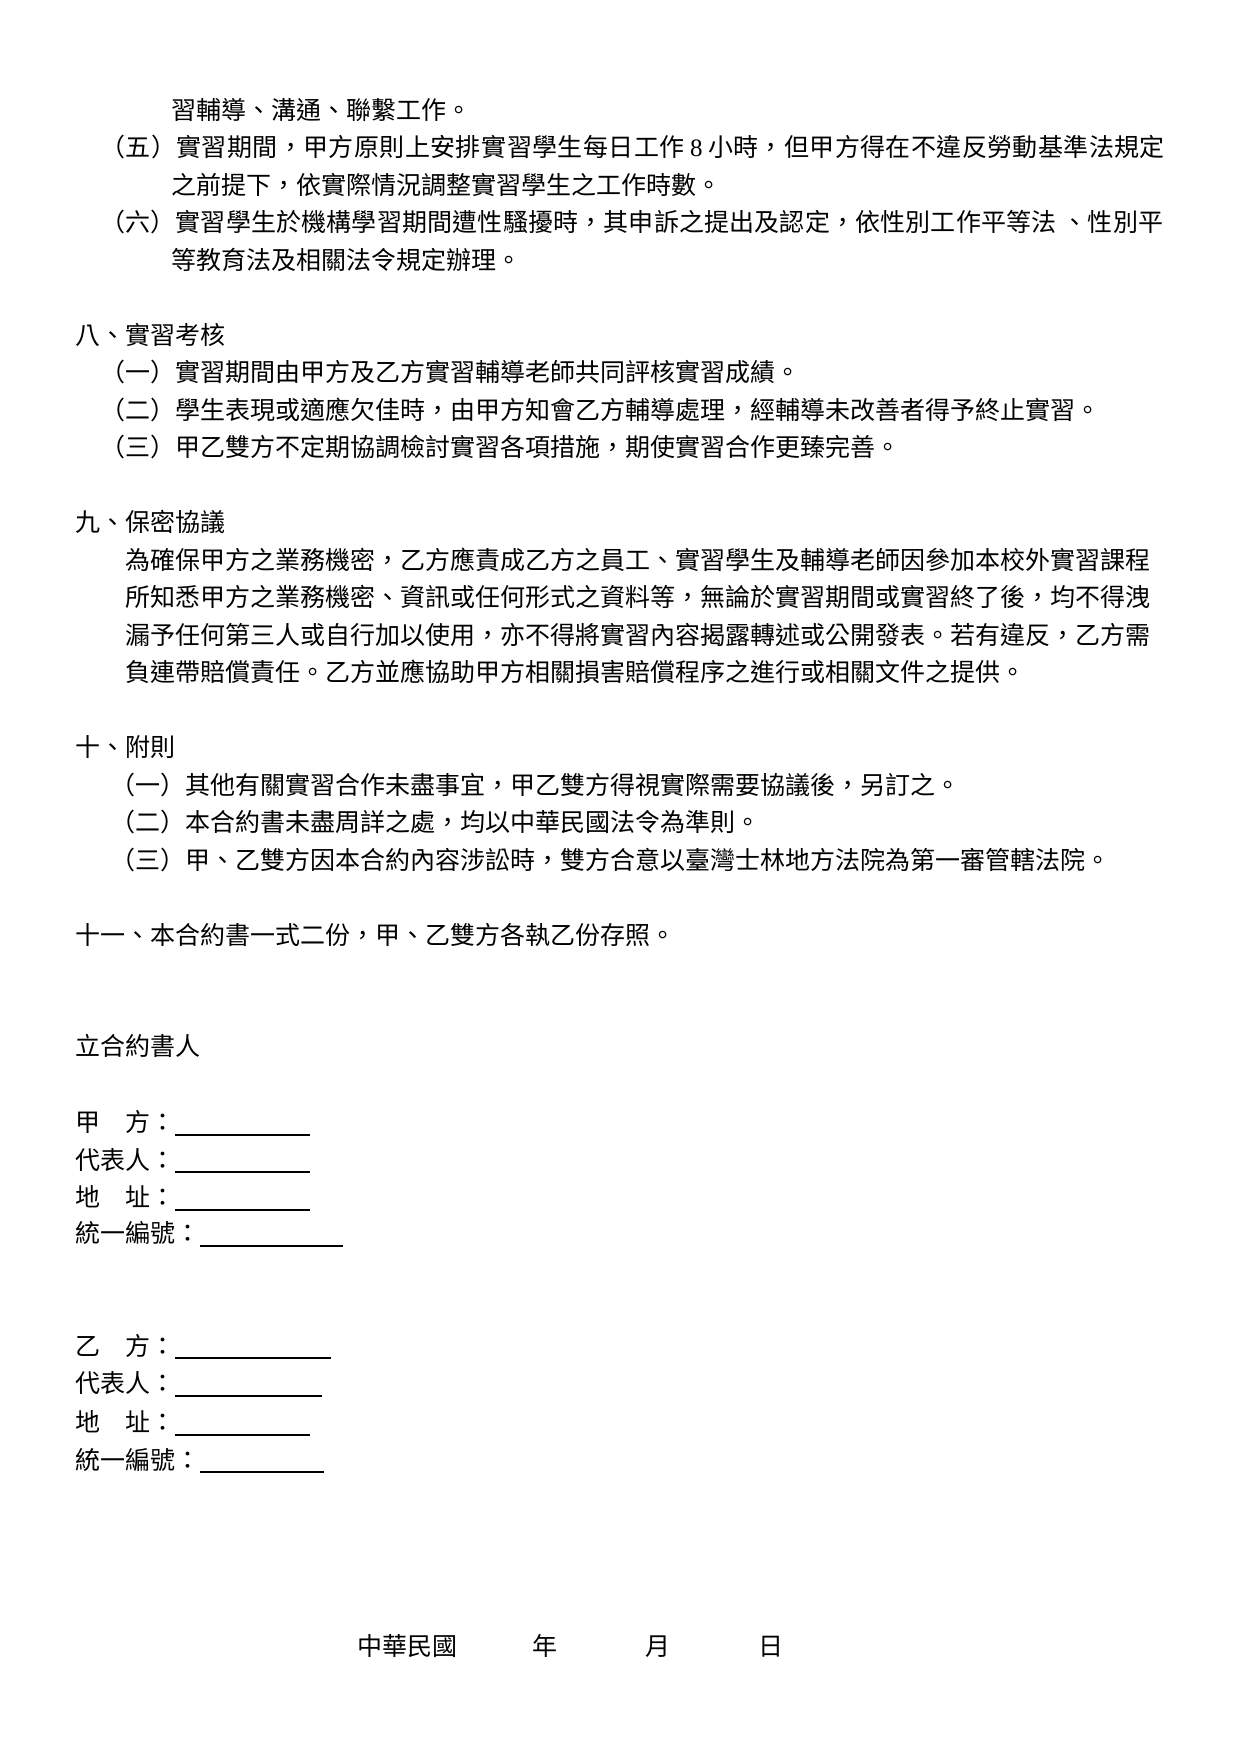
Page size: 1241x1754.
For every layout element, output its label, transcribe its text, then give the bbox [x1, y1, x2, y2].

text 地 址： [75, 1402, 1165, 1439]
text 十一、本合約書一式二份，甲、乙雙方各執乙份存照。 [75, 914, 1065, 952]
text 為確保甲方之業務機密，乙方應責成乙方之員工、實習學生及輔導老師因參加本校外實習課程所知悉甲方之業務機密、資訊或任何形式之資料等，無論於實習期間或實習終了後，均不得洩漏予任何第三人或自行加以使用，亦不得將實習內容揭露轉述或公開發表。若有違反，乙方需負連帶賠償責任。乙方並應協助甲方相關損害賠償程序之進行或相關文件之提供。 [125, 539, 1165, 689]
text （三）甲、乙雙方因本合約內容涉訟時，雙方合意以臺灣士林地方法院為第一審管轄法院。 [110, 839, 1165, 877]
text （三）甲乙雙方不定期協調檢討實習各項措施，期使實習合作更臻完善。 [100, 427, 1165, 464]
text 九、保密協議 [75, 502, 1165, 539]
text 乙 方： [75, 1327, 1065, 1364]
text （一）實習期間由甲方及乙方實習輔導老師共同評核實習成績。 [100, 352, 1165, 389]
text 十、附則 [75, 727, 1165, 764]
text 統一編號： [75, 1214, 1065, 1252]
text 統一編號： [75, 1439, 1165, 1477]
text （六）實習學生於機構學習期間遭性騷擾時，其申訴之提出及認定，依性別工作平等法 、性別平等教育法及相關法令規定辦理。 [100, 202, 1165, 277]
text 代表人： [75, 1364, 1065, 1402]
text （五）實習期間，甲方原則上安排實習學生每日工作8小時，但甲方得在不違反勞動基準法規定之前提下，依實際情況調整實習學生之工作時數。 [100, 127, 1165, 202]
text 地 址： [75, 1177, 1165, 1214]
text 代表人： [75, 1139, 1165, 1177]
text 中華民國 年 月 日 [75, 1627, 1065, 1664]
text （二）學生表現或適應欠佳時，由甲方知會乙方輔導處理，經輔導未改善者得予終止實習。 [100, 389, 1165, 427]
text （二）本合約書未盡周詳之處，均以中華民國法令為準則。 [110, 802, 1165, 839]
text 習輔導、溝通、聯繫工作。 [100, 89, 1165, 127]
text 立合約書人 [75, 1027, 1065, 1064]
text 八、實習考核 [75, 314, 1165, 352]
text 甲 方： [75, 1102, 1165, 1139]
text （一）其他有關實習合作未盡事宜，甲乙雙方得視實際需要協議後，另訂之。 [110, 764, 1165, 802]
